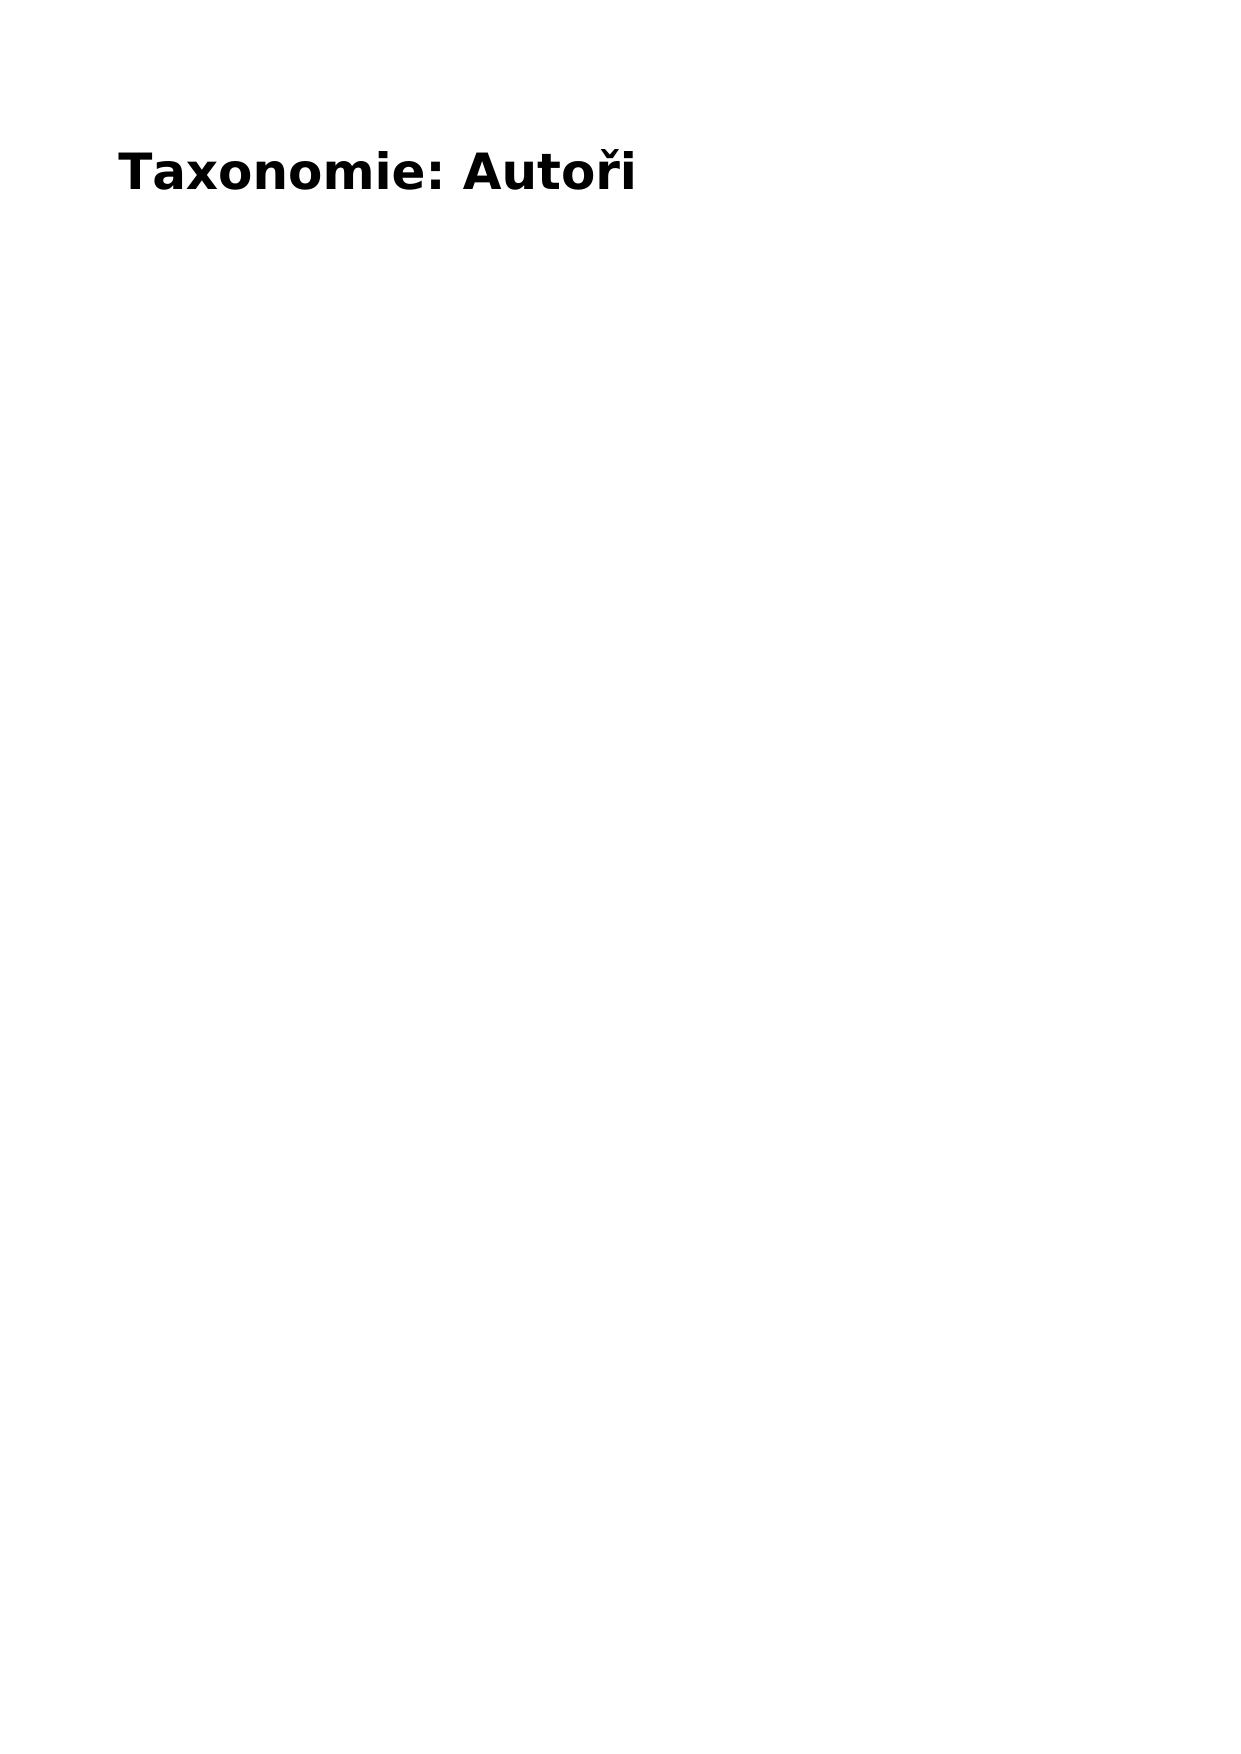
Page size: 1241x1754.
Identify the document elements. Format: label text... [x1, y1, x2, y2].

subtitle Taxonomie: Autoři [118, 143, 1122, 201]
